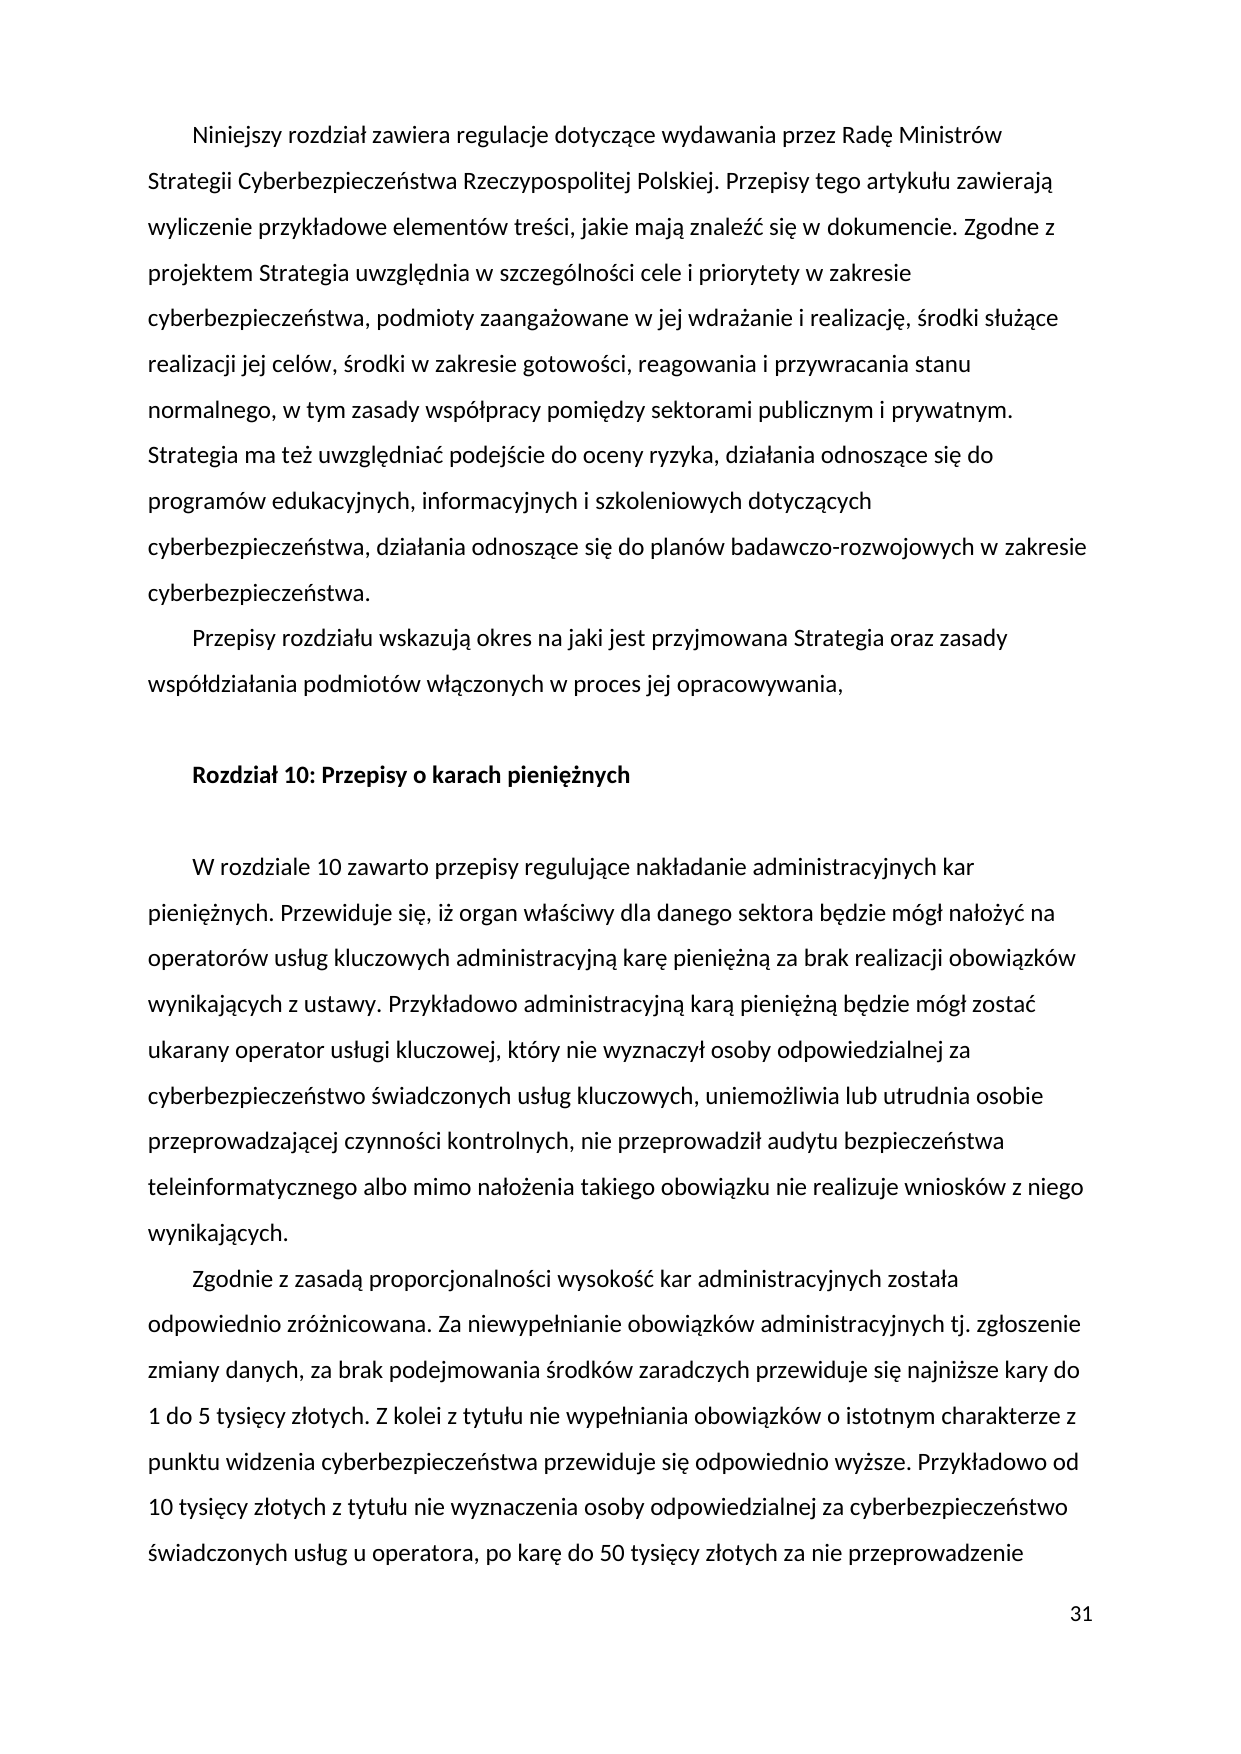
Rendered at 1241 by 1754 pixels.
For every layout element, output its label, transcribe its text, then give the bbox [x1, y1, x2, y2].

text Zgodnie z zasadą proporcjonalności wysokość kar administracyjnych została odpowiednio zróżnicowana. Za niewypełnianie obowiązków administracyjnych tj. zgłoszenie zmiany danych, za brak podejmowania środków zaradczych przewiduje się najniższe kary do 1 do 5 tysięcy złotych. Z kolei z tytułu nie wypełniania obowiązków o istotnym charakterze z punktu widzenia cyberbezpieczeństwa przewiduje się odpowiednio wyższe. Przykładowo od 10 tysięcy złotych z tytułu nie wyznaczenia osoby odpowiedzialnej za cyberbezpieczeństwo świadczonych usług u operatora, po karę do 50 tysięcy złotych za nie przeprowadzenie [148, 1263, 1093, 1568]
text Przepisy rozdziału wskazują okres na jaki jest przyjmowana Strategia oraz zasady współdziałania podmiotów włączonych w proces jej opracowywania, [148, 622, 1093, 699]
text W rozdziale 10 zawarto przepisy regulujące nakładanie administracyjnych kar pieniężnych. Przewiduje się, iż organ właściwy dla danego sektora będzie mógł nałożyć na operatorów usług kluczowych administracyjną karę pieniężną za brak realizacji obowiązków wynikających z ustawy. Przykładowo administracyjną karą pieniężną będzie mógł zostać ukarany operator usługi kluczowej, który nie wyznaczył osoby odpowiedzialnej za cyberbezpieczeństwo świadczonych usług kluczowych, uniemożliwia lub utrudnia osobie przeprowadzającej czynności kontrolnych, nie przeprowadził audytu bezpieczeństwa teleinformatycznego albo mimo nałożenia takiego obowiązku nie realizuje wniosków z niego wynikających. [148, 851, 1093, 1247]
text Niniejszy rozdział zawiera regulacje dotyczące wydawania przez Radę Ministrów Strategii Cyberbezpieczeństwa Rzeczypospolitej Polskiej. Przepisy tego artykułu zawierają wyliczenie przykładowe elementów treści, jakie mają znaleźć się w dokumencie. Zgodne z projektem Strategia uwzględnia w szczególności cele i priorytety w zakresie cyberbezpieczeństwa, podmioty zaangażowane w jej wdrażanie i realizację, środki służące realizacji jej celów, środki w zakresie gotowości, reagowania i przywracania stanu normalnego, w tym zasady współpracy pomiędzy sektorami publicznym i prywatnym. Strategia ma też uwzględniać podejście do oceny ryzyka, działania odnoszące się do programów edukacyjnych, informacyjnych i szkoleniowych dotyczących cyberbezpieczeństwa, działania odnoszące się do planów badawczo-rozwojowych w zakresie cyberbezpieczeństwa. [148, 119, 1093, 607]
text Rozdział 10: Przepisy o karach pieniężnych [192, 760, 1093, 790]
